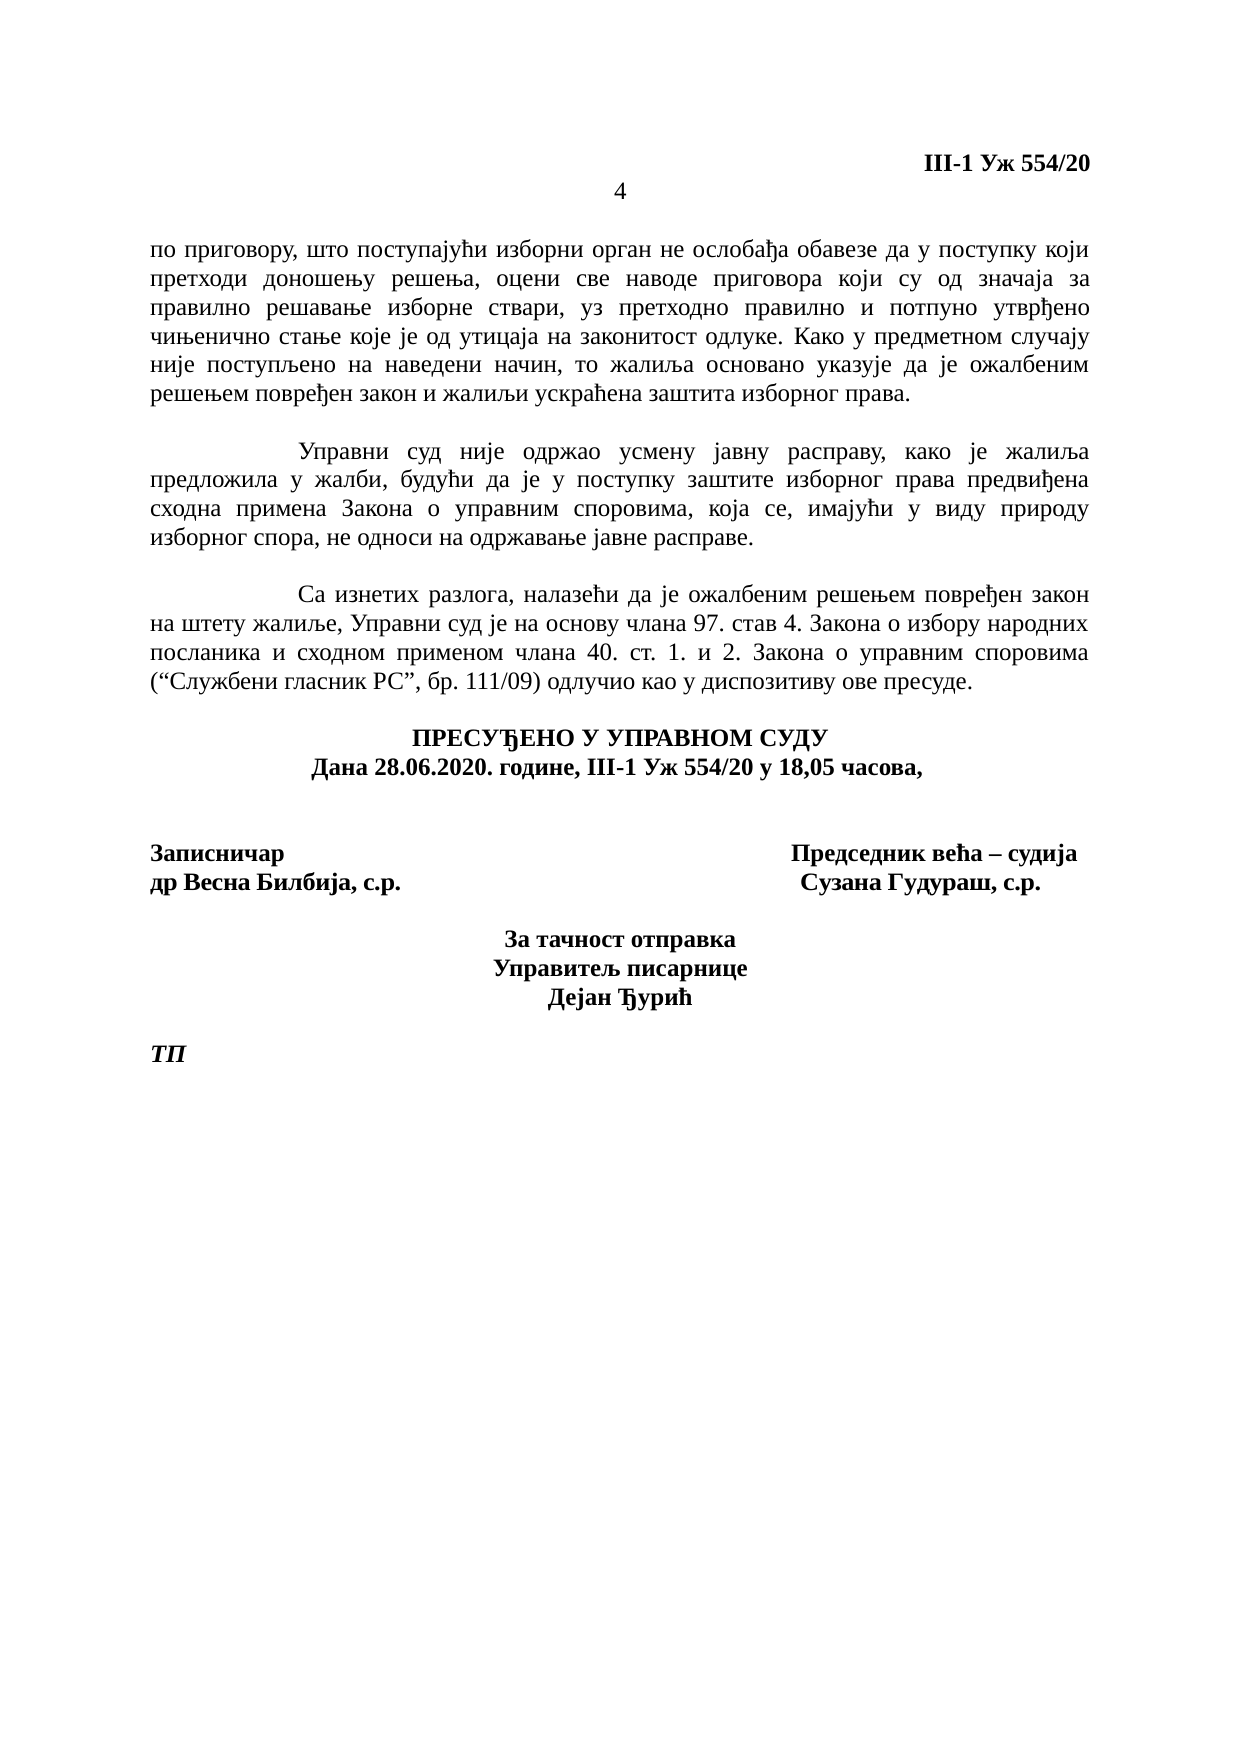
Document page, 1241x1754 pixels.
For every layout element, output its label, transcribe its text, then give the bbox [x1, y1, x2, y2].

text ТП [150, 1039, 1090, 1068]
text др Весна Билбија, с.р. Сузана Гудураш, с.р. [150, 867, 1090, 896]
text ПРЕСУЂЕНО У УПРАВНОМ СУДУ [150, 723, 1090, 752]
text Са изнетих разлога, налазећи да је ожалбеним решењем повређен закон на штету жалиље, Управни суд је на основу члана 97. став 4. Закона о избору народних посланика и сходном применом члана 40. ст. 1. и 2. Закона о управним споровима (“Службени гласник РС”, бр. 111/09) одлучио као у диспозитиву ове пресуде. [150, 579, 1090, 694]
text Записничар Председник већа – судија [150, 838, 1090, 867]
text За тачност отправка [150, 924, 1090, 953]
text Дејан Ђурић [150, 982, 1090, 1011]
text по приговору, што поступајући изборни орган не ослобађа обавезе да у поступку који претходи доношењу решења, оцени све наводе приговора који су од значаја за правилно решавање изборне ствари, уз претходно правилно и потпуно утврђено чињенично стање које је од утицаја на законитост одлуке. Како у предметном случају није поступљено на наведени начин, то жалиља основано указује да је ожалбеним решењем повређен закон и жалиљи ускраћена заштита изборног права. [150, 234, 1090, 407]
text Управни суд није одржао усмену јавну расправу, како је жалиља предложила у жалби, будући да је у поступку заштите изборног права предвиђена сходна примена Закона о управним споровима, која се, имајући у виду природу изборног спора, не односи на одржавање јавне расправе. [150, 436, 1090, 551]
text Дана 28.06.2020. године, III-1 Уж 554/20 у 18,05 часова, [150, 752, 1090, 781]
text Управитељ писарнице [150, 953, 1090, 982]
